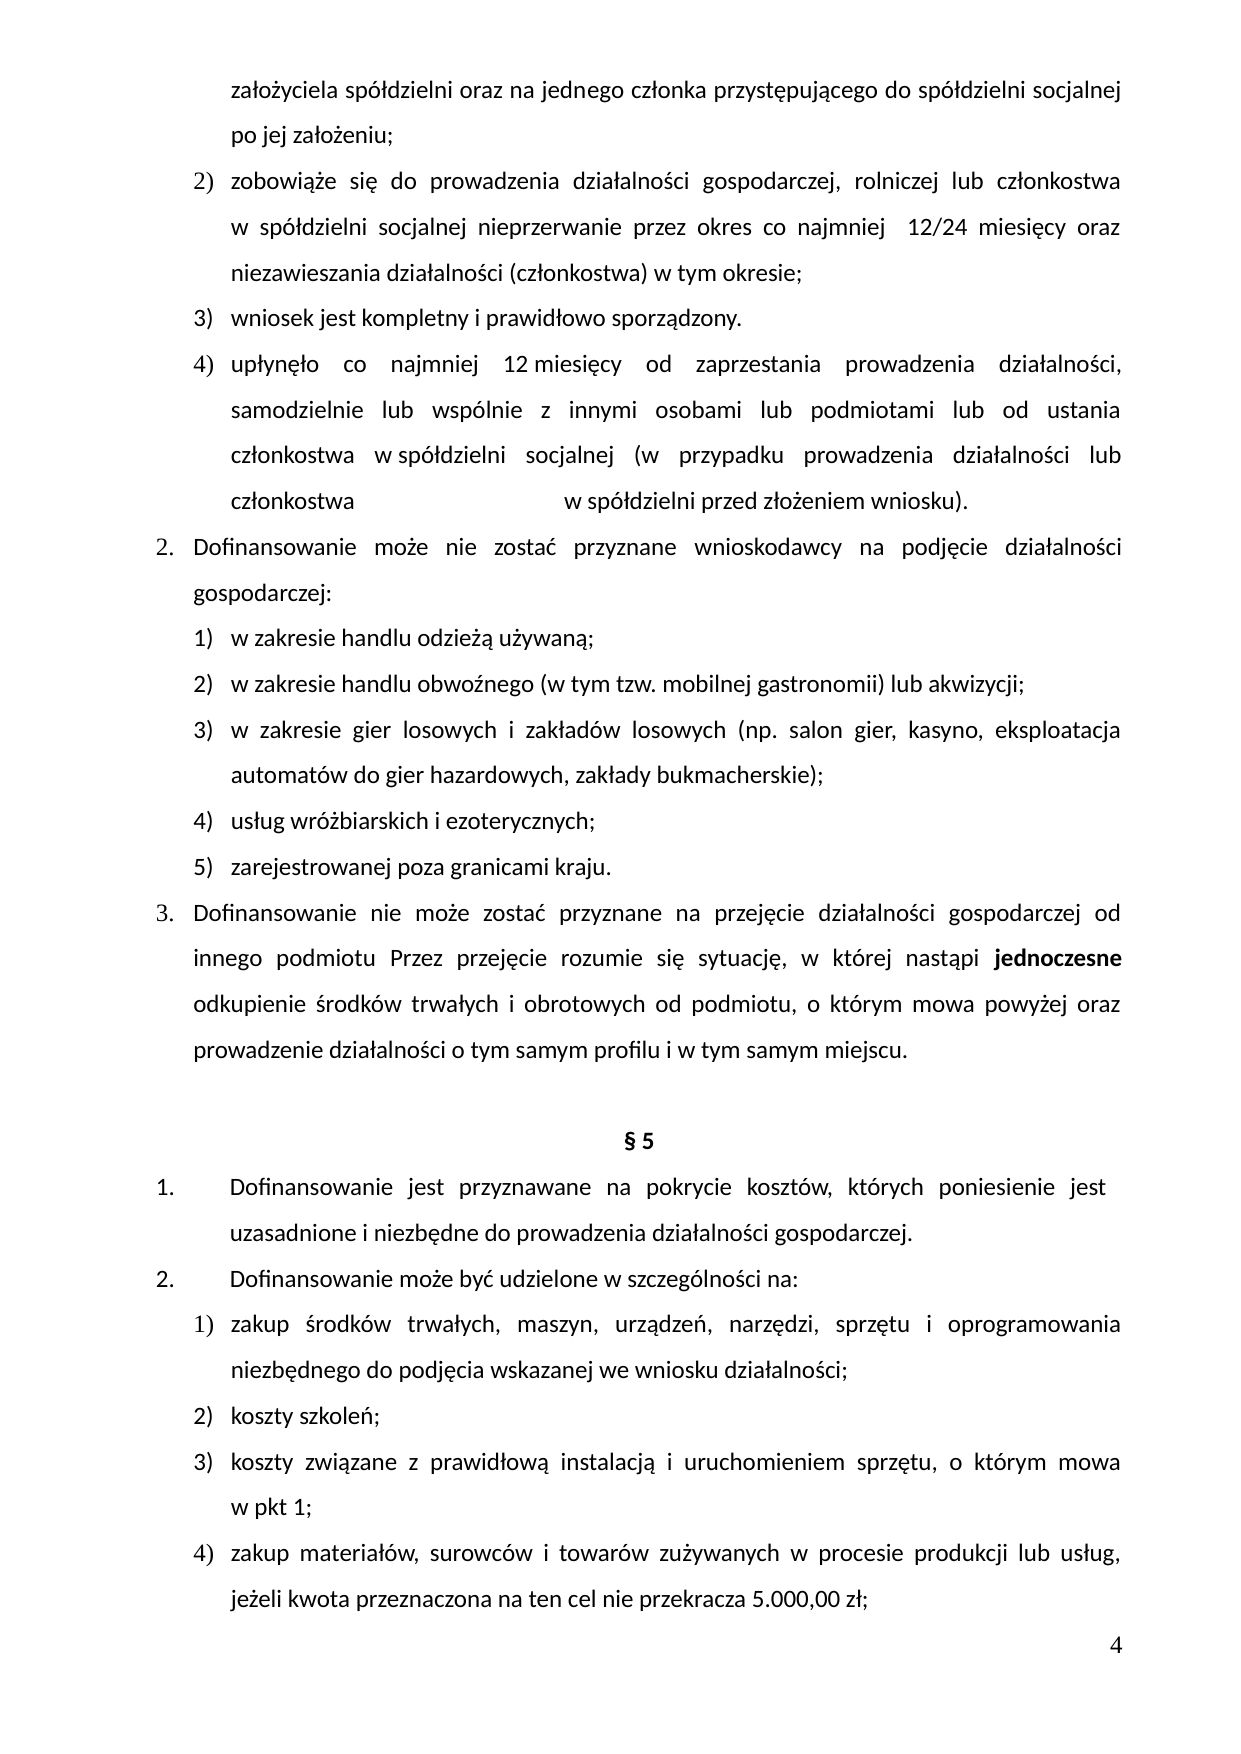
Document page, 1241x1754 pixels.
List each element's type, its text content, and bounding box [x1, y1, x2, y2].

list zarejestrowanej poza granicami kraju. [193, 851, 1122, 882]
list Dofinansowanie nie może zostać przyznane na przejęcie działalności gospodarczej od innego podmiotu Przez przejęcie rozumie się sytuację, w której nastąpi jednoczesne odkupienie środków trwałych i obrotowych od podmiotu, o którym mowa powyżej oraz prowadzenie działalności o tym samym profilu i w tym samym miejscu. [156, 897, 1122, 1064]
list Dofinansowanie jest przyznawane na pokrycie kosztów, których poniesienie jest uzasadnione i niezbędne do prowadzenia działalności gospodarczej. [156, 1171, 1122, 1247]
text § 5 [156, 1126, 1122, 1156]
list koszty związane z prawidłową instalacją i uruchomieniem sprzętu, o którym mowa w pkt 1; [193, 1446, 1122, 1522]
list usług wróżbiarskich i ezoterycznych; [193, 805, 1122, 836]
list w zakresie handlu odzieżą używaną; [193, 622, 1122, 653]
list koszty szkoleń; [193, 1400, 1122, 1430]
list w zakresie gier losowych i zakładów losowych (np. salon gier, kasyno, eksploatacja automatów do gier hazardowych, zakłady bukmacherskie); [193, 714, 1122, 790]
list zakup środków trwałych, maszyn, urządzeń, narzędzi, sprzętu i oprogramowania niezbędnego do podjęcia wskazanej we wniosku działalności; [193, 1308, 1122, 1385]
list zakup materiałów, surowców i towarów zużywanych w procesie produkcji lub usług, jeżeli kwota przeznaczona na ten cel nie przekracza 5.000,00 zł; [193, 1537, 1122, 1613]
list wniosek jest kompletny i prawidłowo sporządzony. [193, 302, 1122, 333]
list założyciela spółdzielni oraz na jednego członka przystępującego do spółdzielni socjalnej po jej założeniu; [193, 74, 1122, 150]
list Dofinansowanie może być udzielone w szczególności na: [156, 1263, 1122, 1293]
list w zakresie handlu obwoźnego (w tym tzw. mobilnej gastronomii) lub akwizycji; [193, 668, 1122, 699]
list upłynęło co najmniej 12 miesięcy od zaprzestania prowadzenia działalności, samodzielnie lub wspólnie z innymi osobami lub podmiotami lub od ustania członkostwa w spółdzielni socjalnej (w przypadku prowadzenia działalności lub członkostwa w spółdzielni przed złożeniem wniosku). [193, 348, 1122, 516]
list Dofinansowanie może nie zostać przyznane wnioskodawcy na podjęcie działalności gospodarczej: [156, 531, 1122, 607]
list zobowiąże się do prowadzenia działalności gospodarczej, rolniczej lub członkostwa w spółdzielni socjalnej nieprzerwanie przez okres co najmniej 12/24 miesięcy oraz niezawieszania działalności (członkostwa) w tym okresie; [193, 165, 1122, 287]
